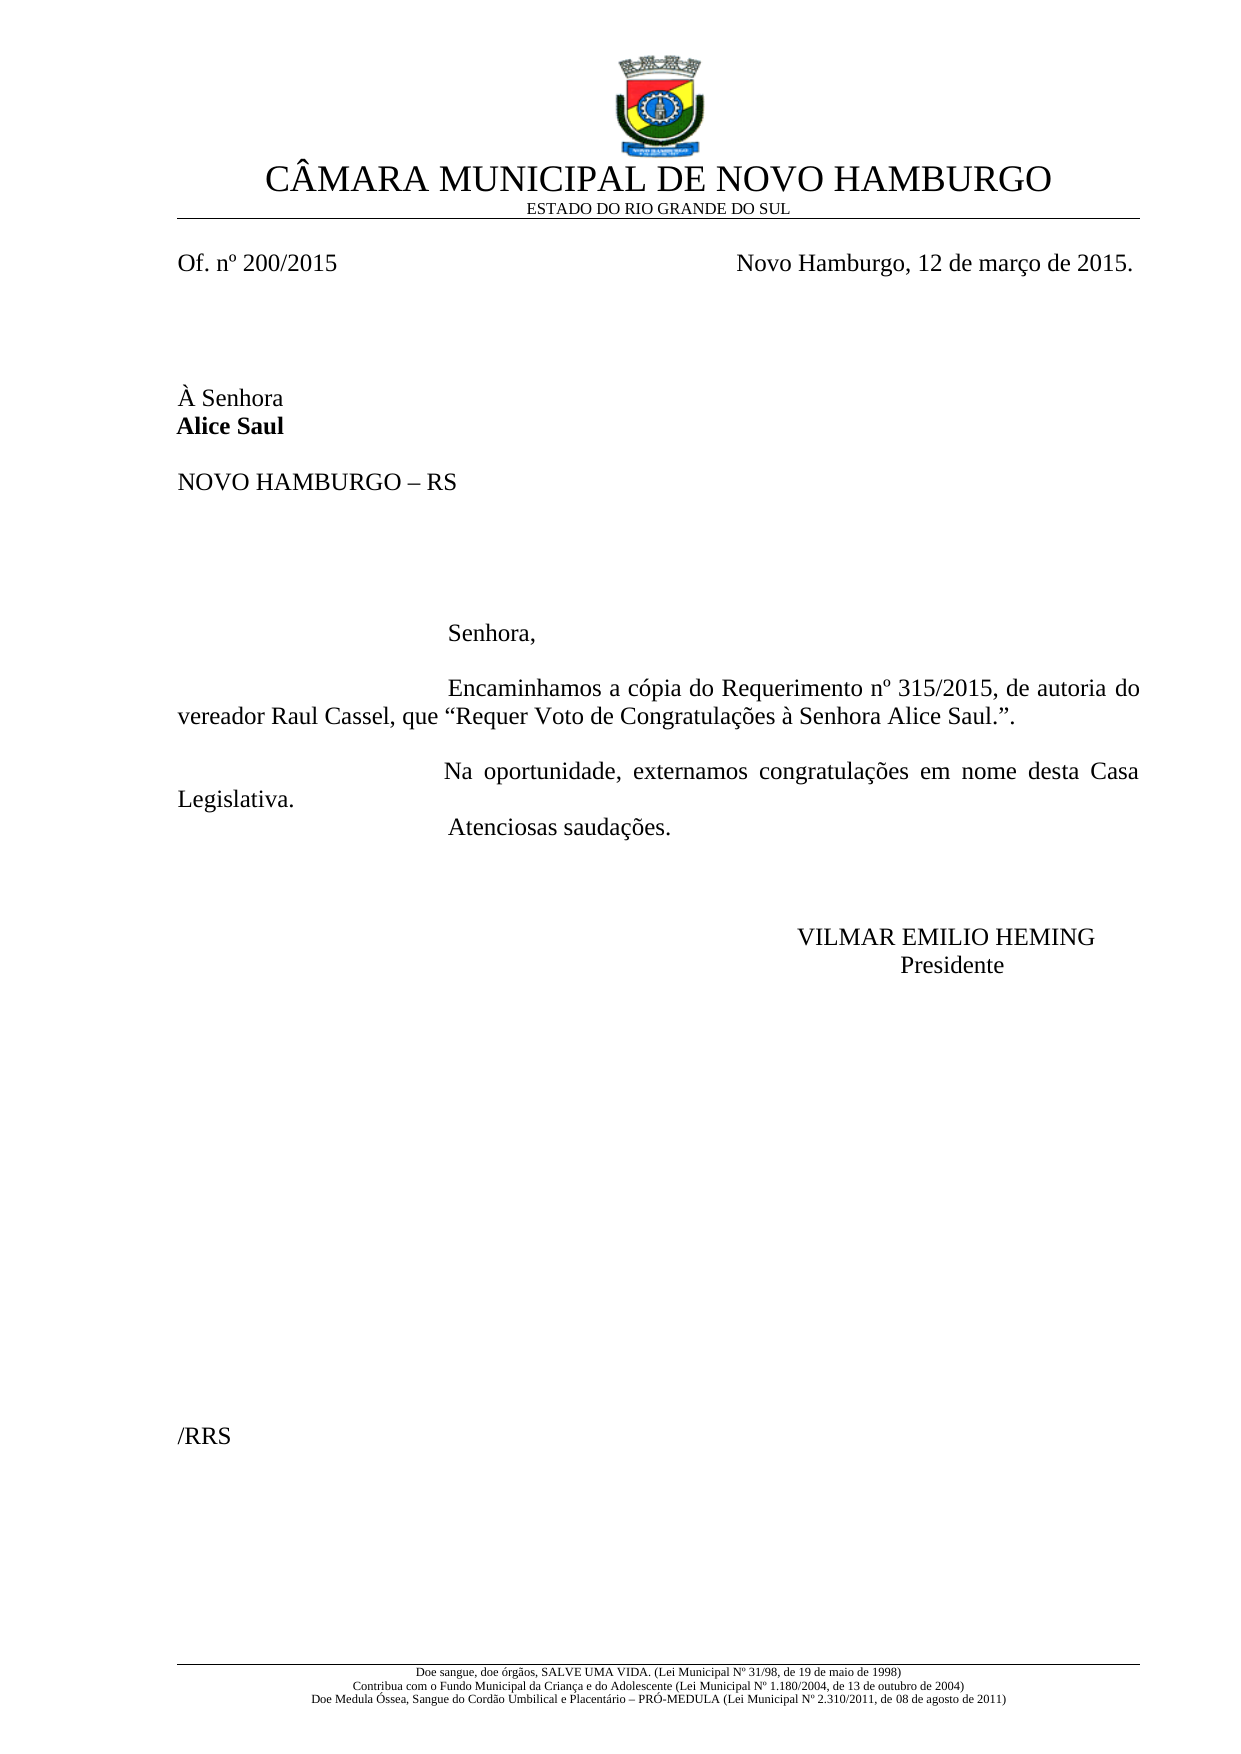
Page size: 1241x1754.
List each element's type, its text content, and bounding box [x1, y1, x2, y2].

text /RRS [177, 1422, 1140, 1450]
picture [608, 47, 709, 163]
text Na oportunidade, externamos congratulações em nome desta Casa Legislativa. [177, 757, 1140, 813]
text NOVO HAMBURGO – RS [177, 468, 1140, 495]
text Atenciosas saudações. [177, 813, 1140, 840]
text Encaminhamos a cópia do Requerimento nº 315/2015, de autoria do vereador Raul Cassel, que “Requer Voto de Congratulações à Senhora Alice Saul.”. [177, 674, 1140, 729]
text VILMAR EMILIO HEMING [797, 923, 1140, 951]
text Presidente [177, 951, 1140, 979]
text À Senhora [177, 384, 1140, 412]
text Of. nº 200/2015 Novo Hamburgo, 12 de março de 2015. [177, 249, 1140, 276]
text Alice Saul [176, 412, 1140, 440]
text Senhora, [177, 619, 1140, 646]
